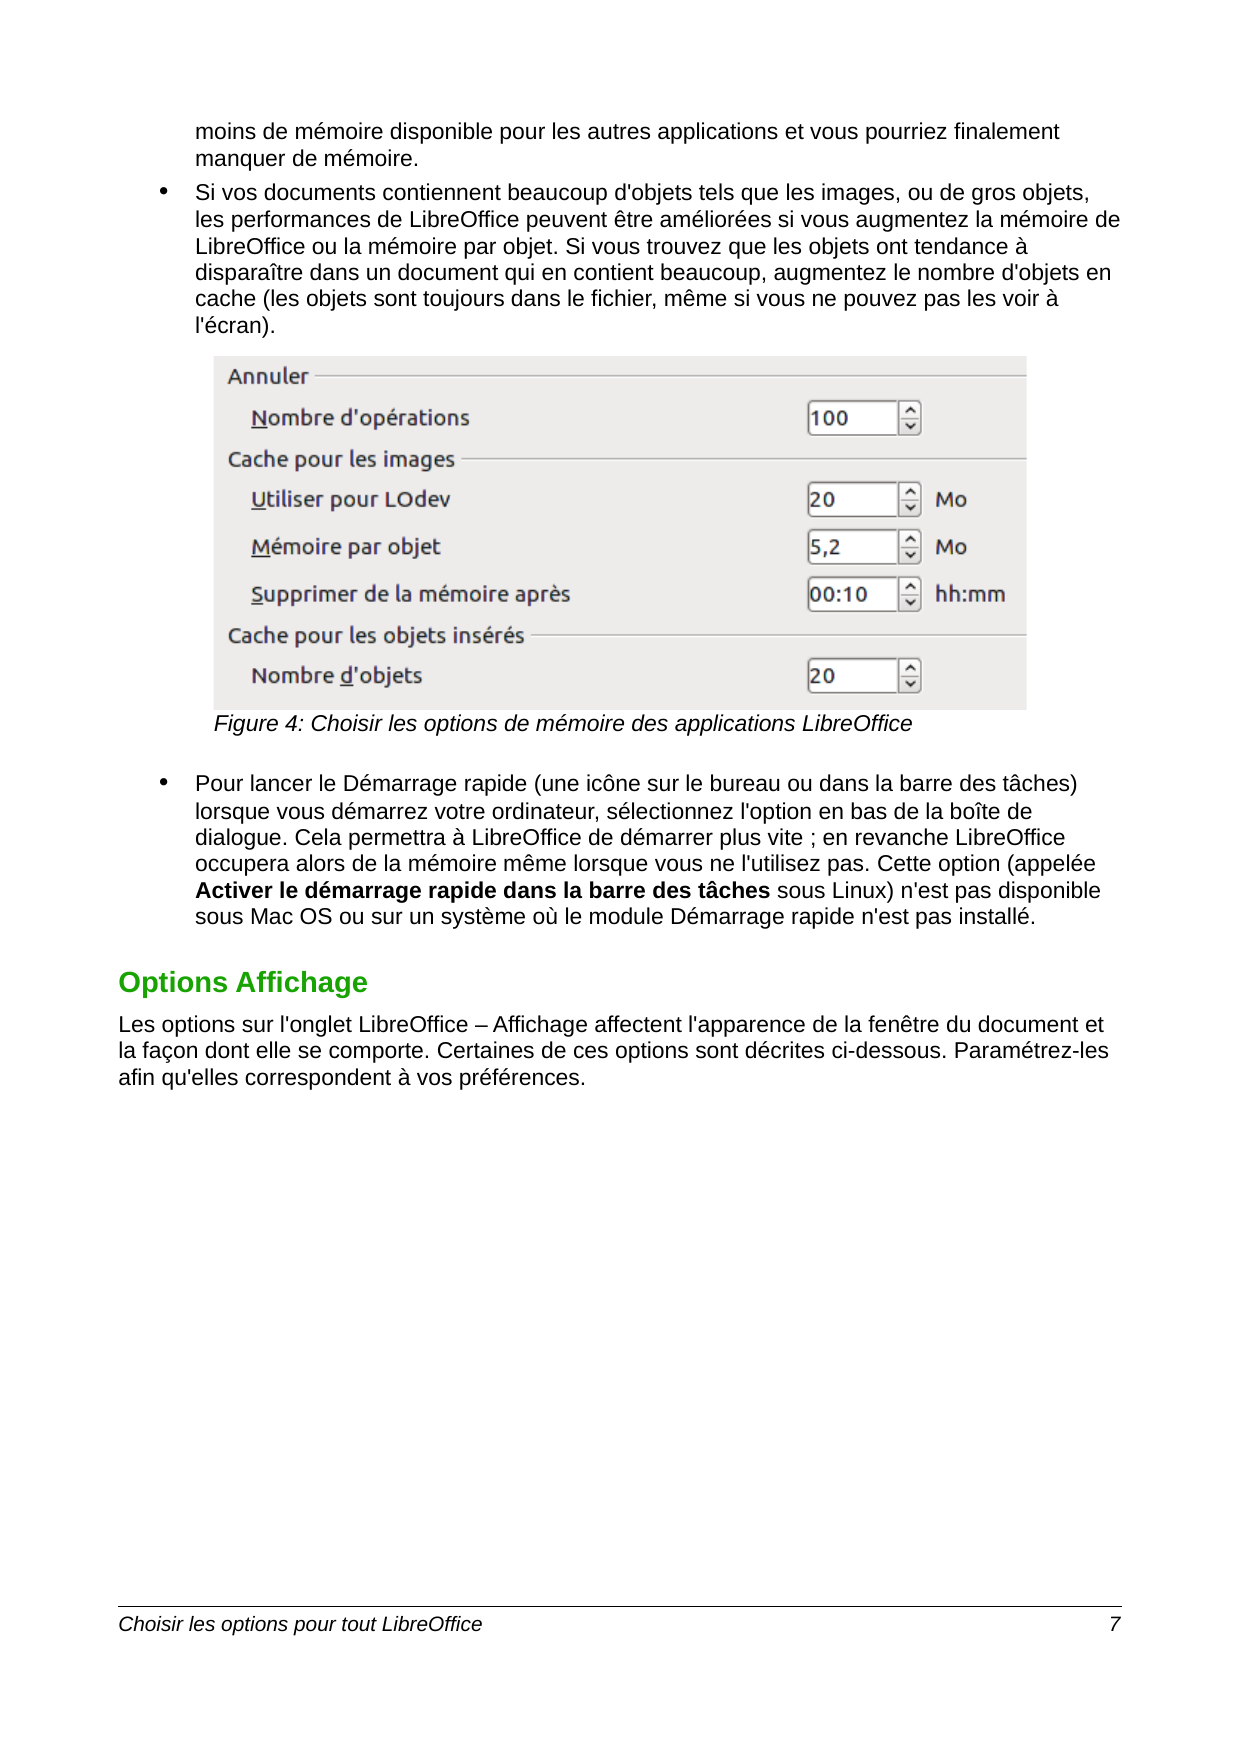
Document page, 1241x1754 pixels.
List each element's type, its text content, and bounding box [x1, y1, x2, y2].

text Les options sur l'onglet LibreOffice – Affichage affectent l'apparence de la fenêtre du document et la façon dont elle se comporte. Certaines de ces options sont décrites ci-dessous. Paramétrez-les afin qu'elles correspondent à vos préférences. [118, 1011, 1122, 1090]
list moins de mémoire disponible pour les autres applications et vous pourriez finalement manquer de mémoire. [156, 118, 1122, 171]
subtitle Options Affichage [118, 965, 1122, 998]
list Pour lancer le Démarrage rapide (une icône sur le bureau ou dans la barre des tâches) lorsque vous démarrez votre ordinateur, sélectionnez l'option en bas de la boîte de dialogue. Cela permettra à LibreOffice de démarrer plus vite ; en revanche LibreOffice occupera alors de la mémoire même lorsque vous ne l'utilisez pas. Cette option (appelée Activer le démarrage rapide dans la barre des tâches sous Linux) n'est pas disponible sous Mac OS ou sur un système où le module Démarrage rapide n'est pas installé. [156, 768, 1122, 929]
picture [213, 356, 1027, 710]
text Figure 4: Choisir les options de mémoire des applications LibreOffice [214, 710, 1027, 736]
list Si vos documents contiennent beaucoup d'objets tels que les images, ou de gros objets, les performances de LibreOffice peuvent être améliorées si vous augmentez la mémoire de LibreOffice ou la mémoire par objet. Si vous trouvez que les objets ont tendance à disparaître dans un document qui en contient beaucoup, augmentez le nombre d'objets en cache (les objets sont toujours dans le fichier, même si vous ne pouvez pas les voir à l'écran). [156, 177, 1122, 338]
